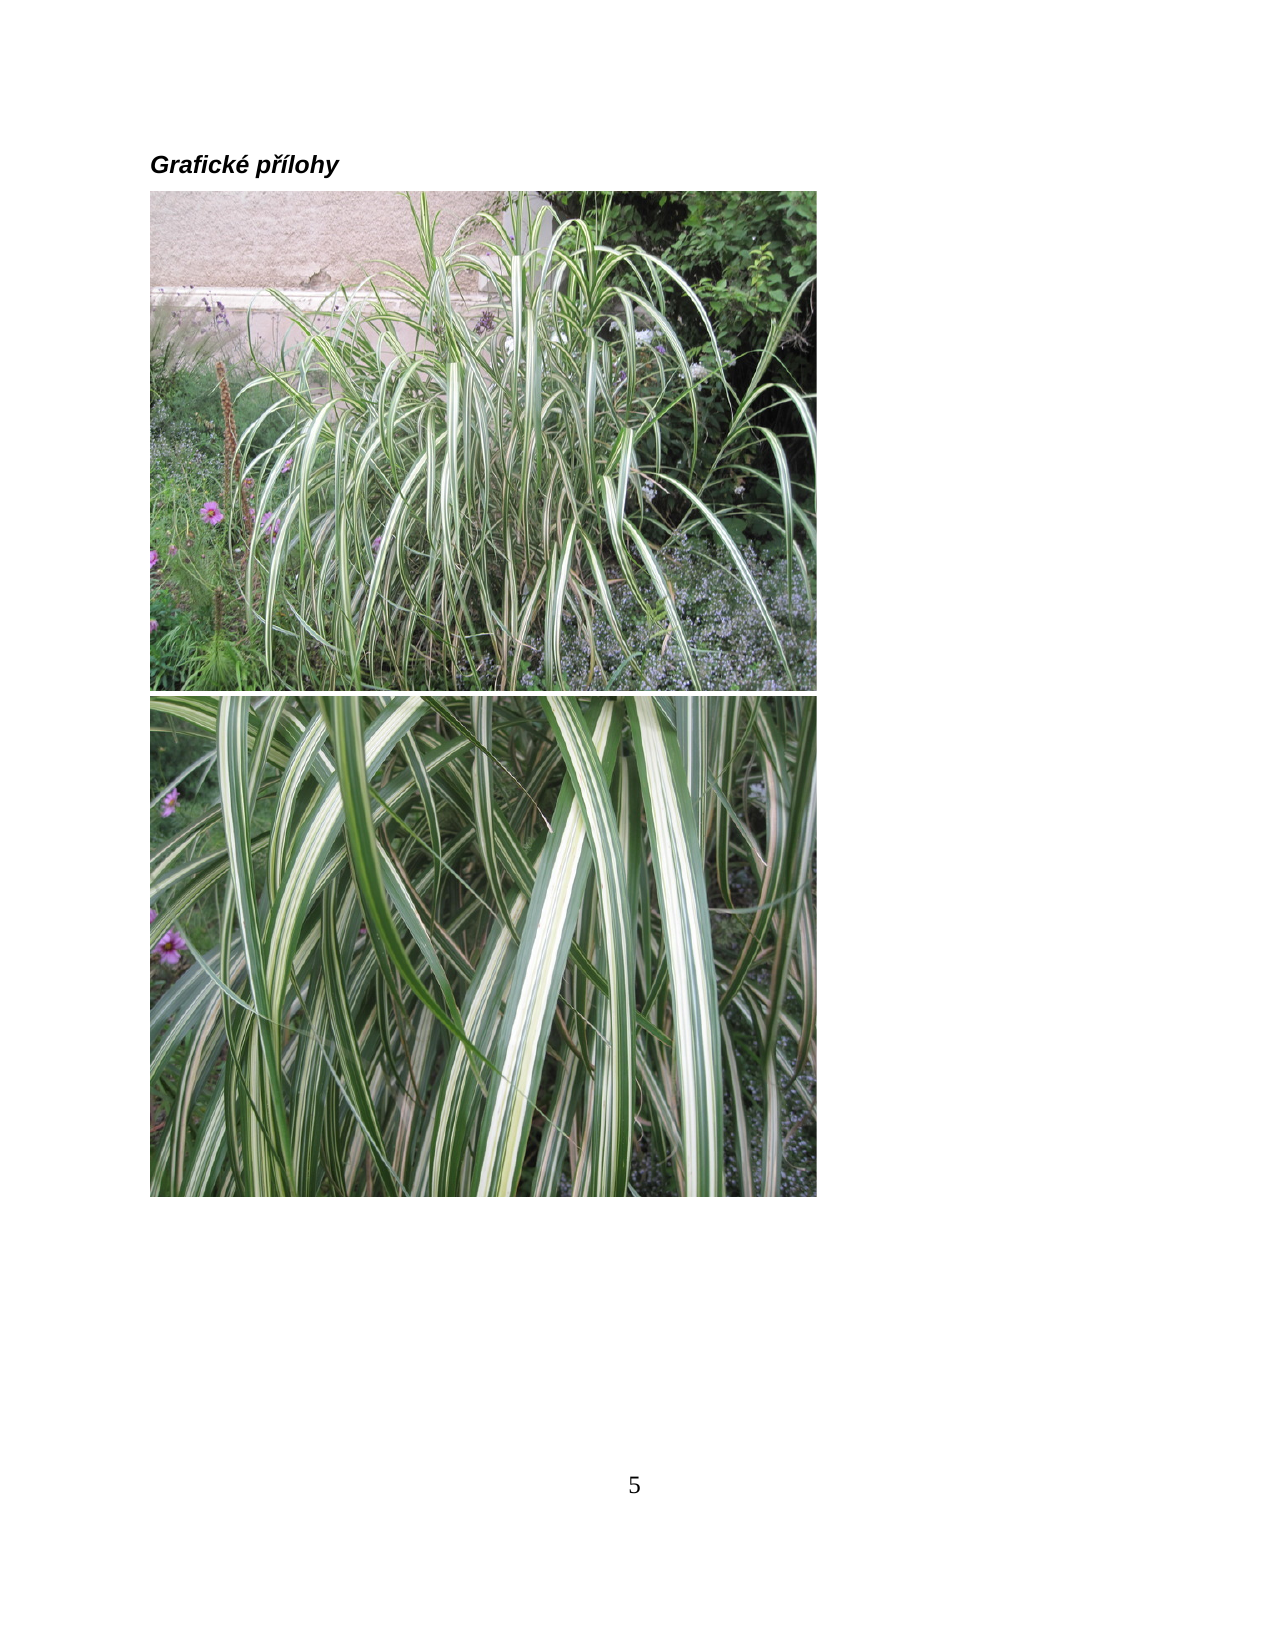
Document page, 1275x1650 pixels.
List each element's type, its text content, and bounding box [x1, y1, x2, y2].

picture [150, 696, 817, 1197]
subtitle Grafické přílohy [150, 150, 1125, 178]
picture [150, 191, 817, 691]
